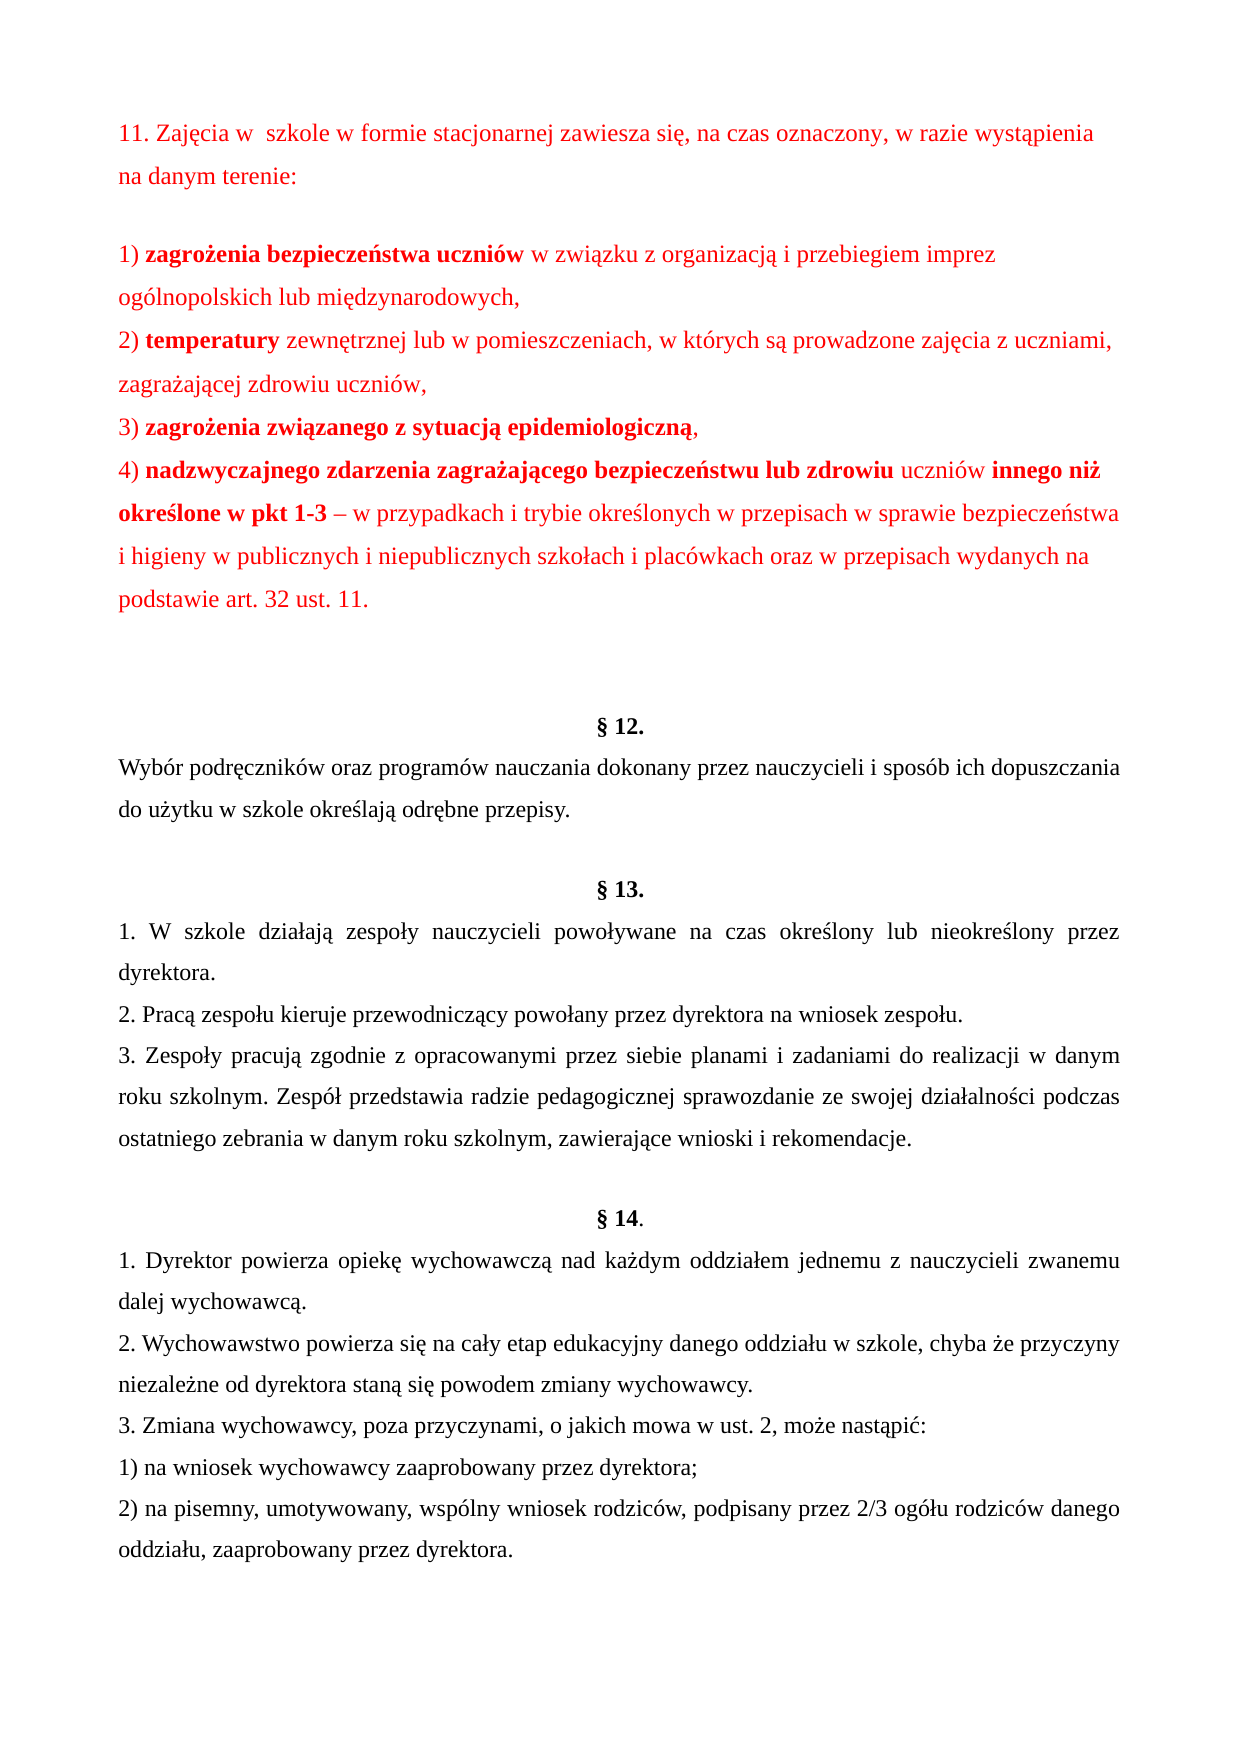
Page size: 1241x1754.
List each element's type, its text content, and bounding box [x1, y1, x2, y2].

text 1) zagrożenia bezpieczeństwa uczniów w związku z organizacją i przebiegiem imprez ogólnopolskich lub międzynarodowych, 2) temperatury zewnętrznej lub w pomieszczeniach, w których są prowadzone zajęcia z uczniami, zagrażającej zdrowiu uczniów, 3) zagrożenia związanego z sytuacją epidemiologiczną, 4) nadzwyczajnego zdarzenia zagrażającego bezpieczeństwu lub zdrowiu uczniów innego niż określone w pkt 1-3 – w przypadkach i trybie określonych w przepisach w sprawie bezpieczeństwa i higieny w publicznych i niepublicznych szkołach i placówkach oraz w przepisach wydanych na podstawie art. 32 ust. 11. [118, 239, 1122, 613]
text Wybór podręczników oraz programów nauczania dokonany przez nauczycieli i sposób ich dopuszczania do użytku w szkole określają odrębne przepisy. [118, 753, 1122, 822]
text 11. Zajęcia w szkole w formie stacjonarnej zawiesza się, na czas oznaczony, w razie wystąpienia na danym terenie: [118, 118, 1122, 190]
text 1. Dyrektor powierza opiekę wychowawczą nad każdym oddziałem jednemu z nauczycieli zwanemu dalej wychowawcą. [118, 1246, 1122, 1315]
text § 14. [118, 1204, 1122, 1232]
text 1. W szkole działają zespoły nauczycieli powoływane na czas określony lub nieokreślony przez dyrektora. [118, 917, 1122, 986]
text 2) na pisemny, umotywowany, wspólny wniosek rodziców, podpisany przez 2/3 ogółu rodziców danego oddziału, zaaprobowany przez dyrektora. [118, 1494, 1122, 1563]
text 3. Zmiana wychowawcy, poza przyczynami, o jakich mowa w ust. 2, może nastąpić: [118, 1411, 1122, 1439]
text 2. Pracą zespołu kieruje przewodniczący powołany przez dyrektora na wniosek zespołu. [118, 999, 1122, 1027]
text 2. Wychowawstwo powierza się na cały etap edukacyjny danego oddziału w szkole, chyba że przyczyny niezależne od dyrektora staną się powodem zmiany wychowawcy. [118, 1328, 1122, 1397]
text 1) na wniosek wychowawcy zaaprobowany przez dyrektora; [118, 1453, 1122, 1480]
text 3. Zespoły pracują zgodnie z opracowanymi przez siebie planami i zadaniami do realizacji w danym roku szkolnym. Zespół przedstawia radzie pedagogicznej sprawozdanie ze swojej działalności podczas ostatniego zebrania w danym roku szkolnym, zawierające wnioski i rekomendacje. [118, 1041, 1122, 1151]
text § 12. [118, 712, 1122, 739]
text § 13. [118, 876, 1122, 903]
